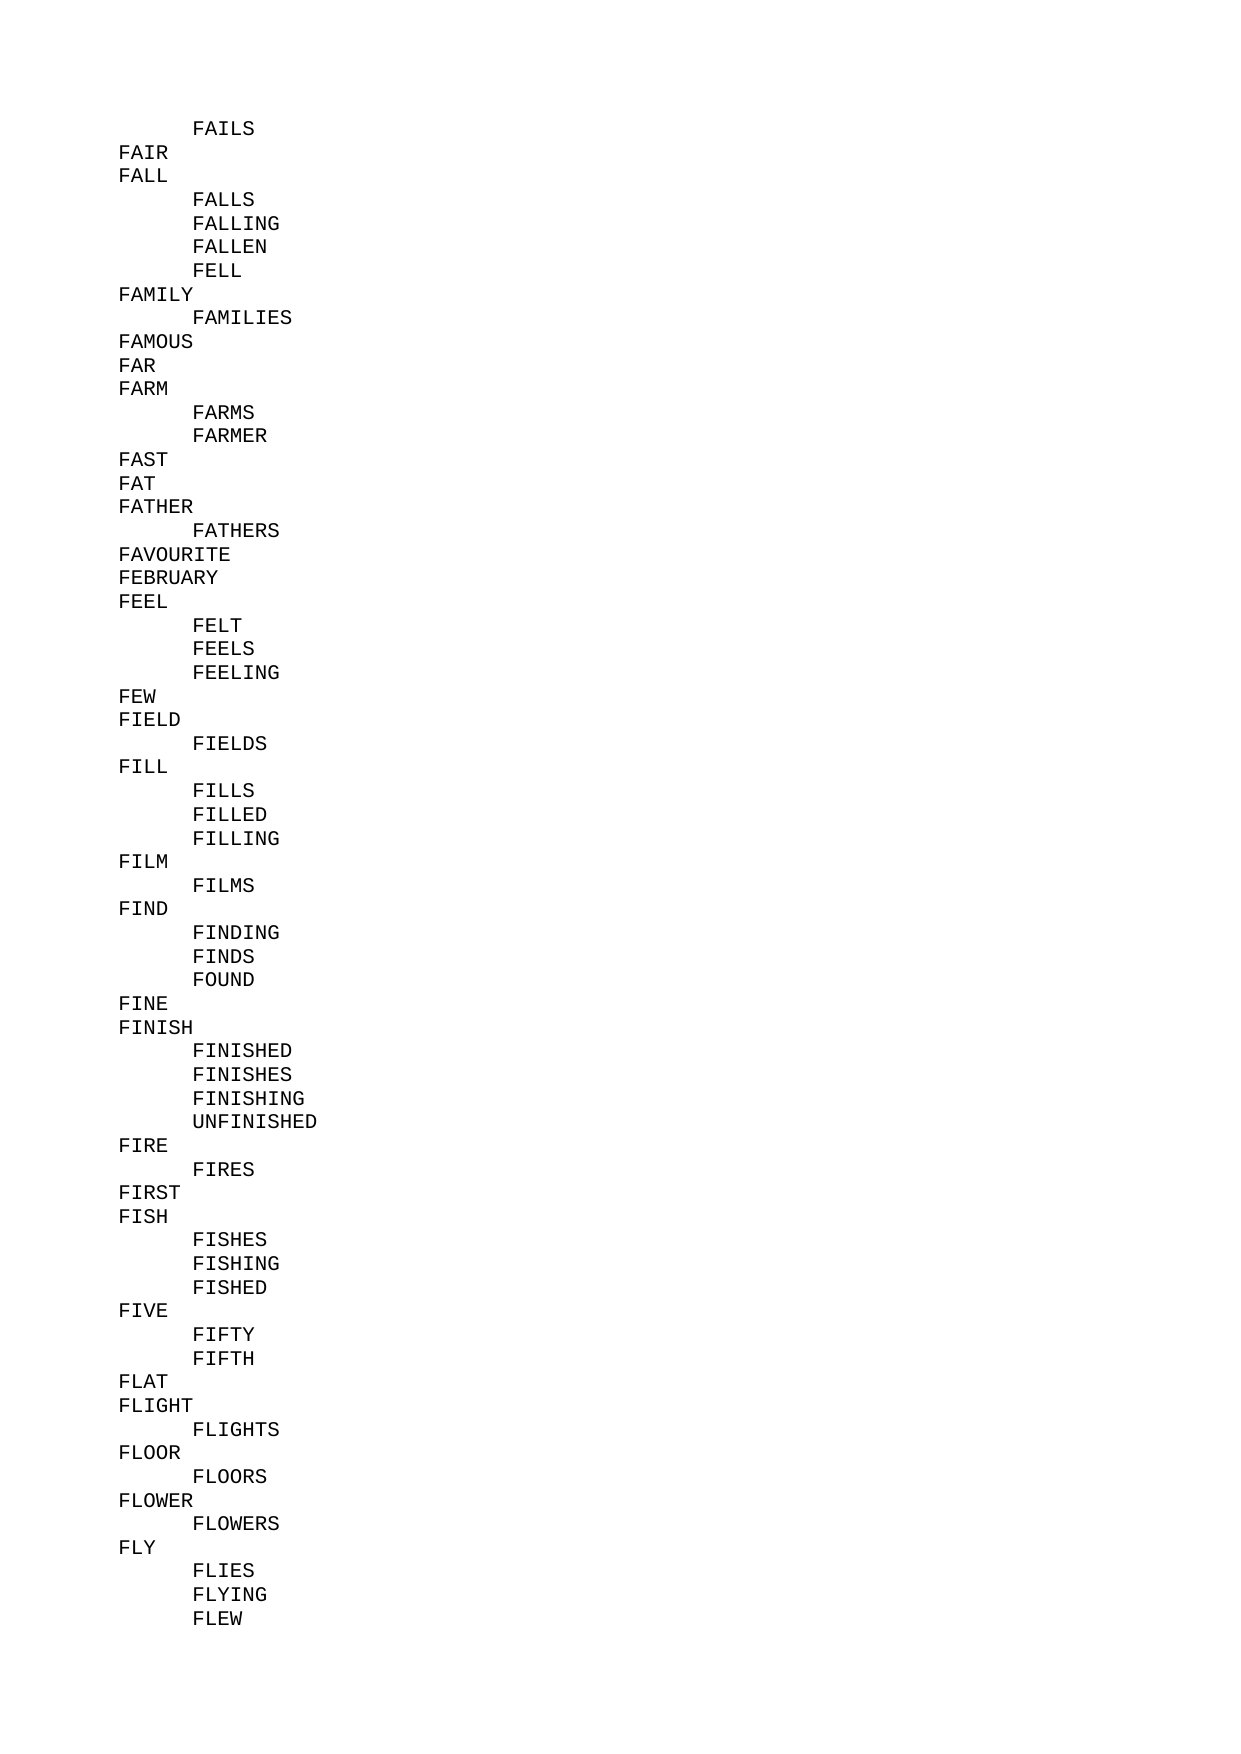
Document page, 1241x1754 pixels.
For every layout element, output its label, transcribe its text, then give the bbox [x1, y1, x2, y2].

text FIRES [118, 1158, 1122, 1182]
text FAMILIES [118, 307, 1122, 331]
text FAR [118, 354, 1122, 378]
text FALLING [118, 213, 1122, 236]
text FINISHING [118, 1088, 1122, 1111]
text FEELS [118, 638, 1122, 662]
text FINISHES [118, 1064, 1122, 1088]
text FATHER [118, 496, 1122, 520]
text FILLS [118, 780, 1122, 804]
text FELT [118, 615, 1122, 638]
text FILM [118, 851, 1122, 875]
text FINISHED [118, 1040, 1122, 1064]
text FILL [118, 757, 1122, 780]
text FILMS [118, 875, 1122, 898]
text FAST [118, 449, 1122, 473]
text FILLED [118, 804, 1122, 827]
text FARM [118, 378, 1122, 402]
text FAT [118, 473, 1122, 496]
text FEW [118, 686, 1122, 709]
text FIELD [118, 709, 1122, 733]
text FIRE [118, 1135, 1122, 1158]
text FAIR [118, 142, 1122, 165]
text FARMS [118, 402, 1122, 426]
text FALLEN [118, 236, 1122, 260]
text FISHED [118, 1277, 1122, 1300]
text FELL [118, 260, 1122, 284]
text UNFINISHED [118, 1111, 1122, 1135]
text FAMOUS [118, 331, 1122, 354]
text FLYING [118, 1584, 1122, 1608]
text FLAT [118, 1371, 1122, 1395]
text FALLS [118, 189, 1122, 213]
text FIELDS [118, 733, 1122, 757]
text FLOWER [118, 1489, 1122, 1513]
text FINE [118, 993, 1122, 1017]
text FEELING [118, 662, 1122, 686]
text FLEW [118, 1608, 1122, 1631]
text FAILS [118, 118, 1122, 142]
text FIRST [118, 1182, 1122, 1206]
text FISHES [118, 1229, 1122, 1253]
text FLY [118, 1537, 1122, 1561]
text FINDING [118, 922, 1122, 946]
text FLOORS [118, 1466, 1122, 1489]
text FOUND [118, 969, 1122, 993]
text FIFTY [118, 1324, 1122, 1348]
text FLIES [118, 1561, 1122, 1584]
text FAVOURITE [118, 544, 1122, 567]
text FALL [118, 165, 1122, 189]
text FLIGHTS [118, 1419, 1122, 1442]
text FILLING [118, 827, 1122, 851]
text FAMILY [118, 284, 1122, 307]
text FIND [118, 898, 1122, 922]
text FLOWERS [118, 1513, 1122, 1537]
text FEEL [118, 591, 1122, 615]
text FIFTH [118, 1348, 1122, 1371]
text FINISH [118, 1017, 1122, 1040]
text FEBRUARY [118, 567, 1122, 591]
text FINDS [118, 946, 1122, 969]
text FISHING [118, 1253, 1122, 1277]
text FISH [118, 1206, 1122, 1229]
text FATHERS [118, 520, 1122, 544]
text FLOOR [118, 1442, 1122, 1466]
text FIVE [118, 1300, 1122, 1324]
text FARMER [118, 426, 1122, 449]
text FLIGHT [118, 1395, 1122, 1419]
